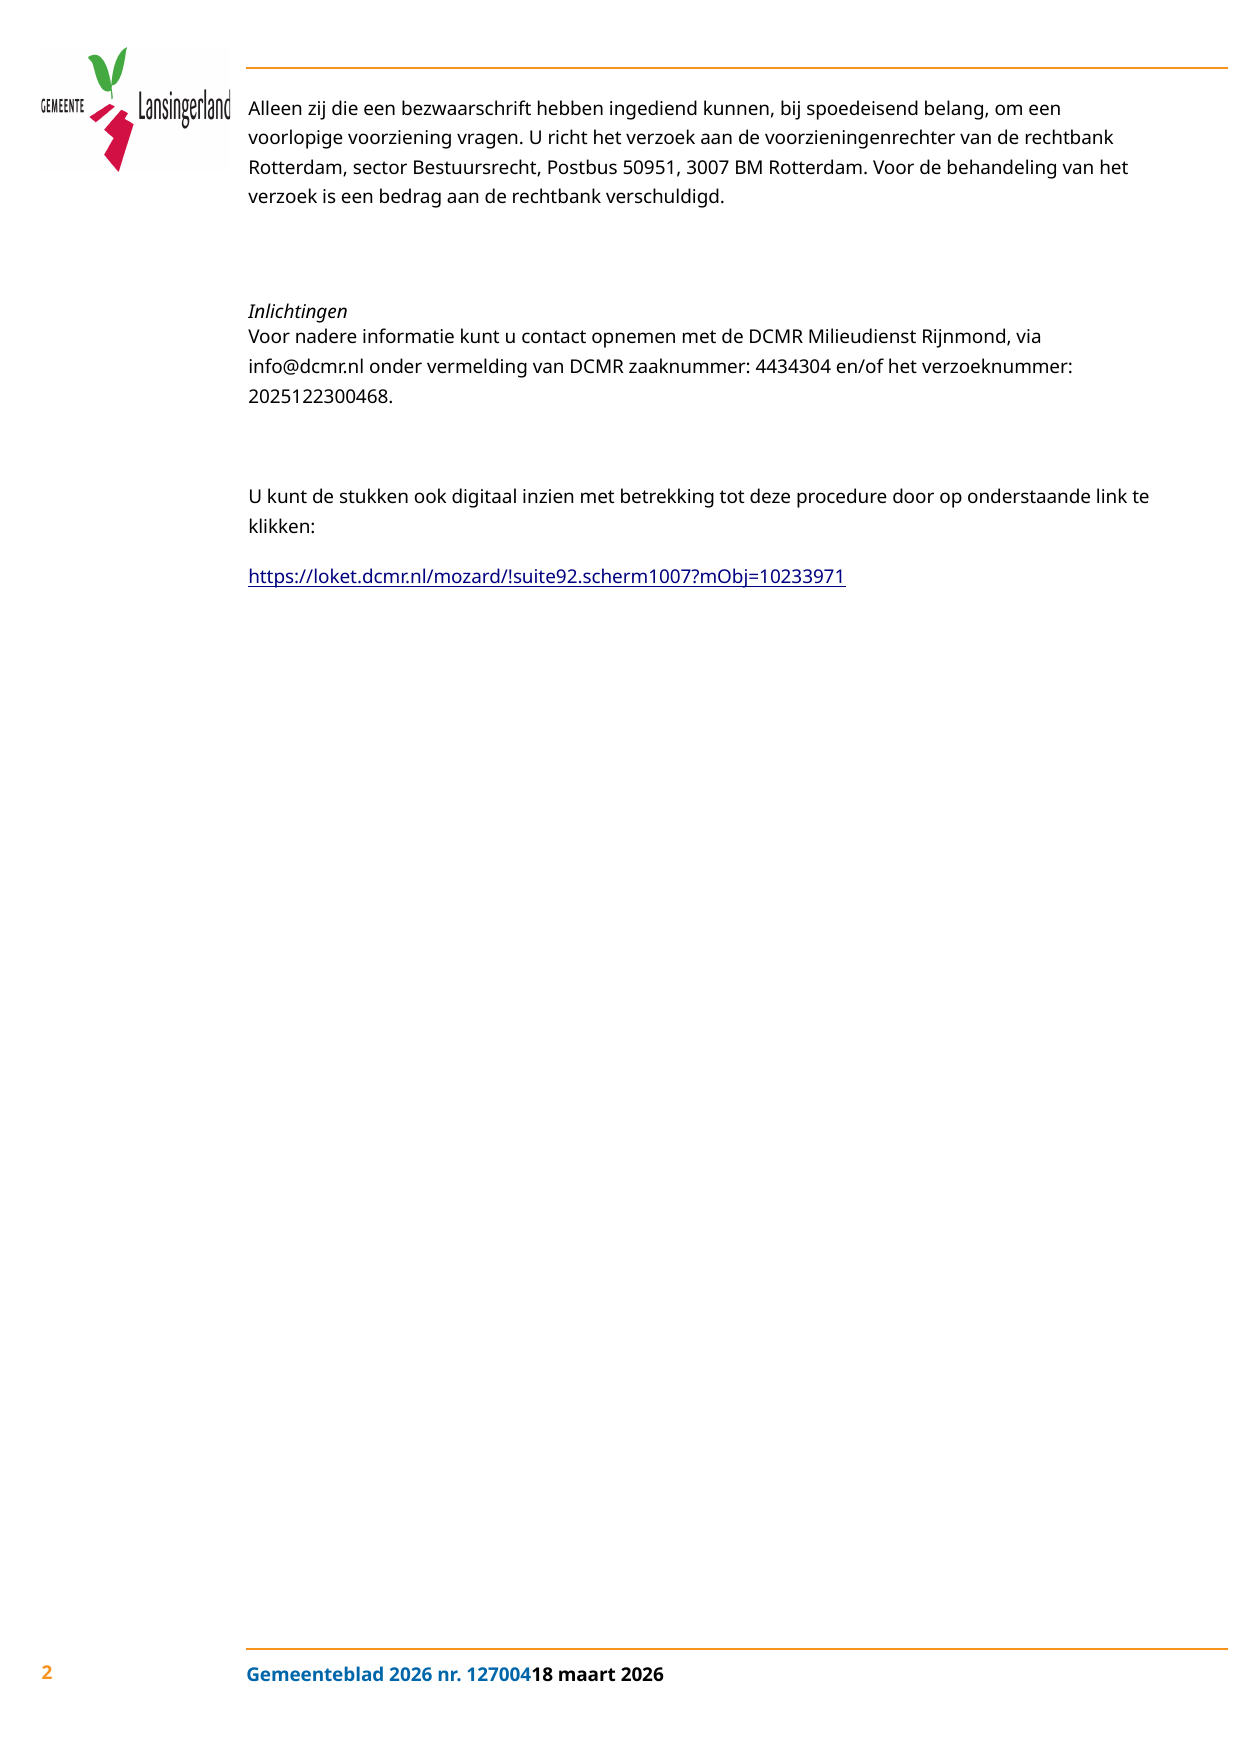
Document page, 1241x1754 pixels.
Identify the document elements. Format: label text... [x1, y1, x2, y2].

text https://loket.dcmr.nl/mozard/!suite92.scherm1007?mObj=10233971 [248, 564, 1152, 589]
text Alleen zij die een bezwaarschrift hebben ingediend kunnen, bij spoedeisend belang, om een voorlopige voorziening vragen. U richt het verzoek aan de voorzieningenrechter van de rechtbank Rotterdam, sector Bestuursrecht, Postbus 50951, 3007 BM Rotterdam. Voor de behandeling van het verzoek is een bedrag aan de rechtbank verschuldigd. [248, 95, 1152, 209]
text Voor nadere informatie kunt u contact opnemen met de DCMR Milieudienst Rijnmond, via info@dcmr.nl onder vermelding van DCMR zaaknummer: 4434304 en/of het verzoeknummer: 2025122300468. [248, 324, 1152, 408]
text U kunt de stukken ook digitaal inzien met betrekking tot deze procedure door op onderstaande link te klikken: [248, 484, 1152, 539]
text Inlichtingen [248, 298, 1152, 324]
picture [41, 47, 231, 172]
